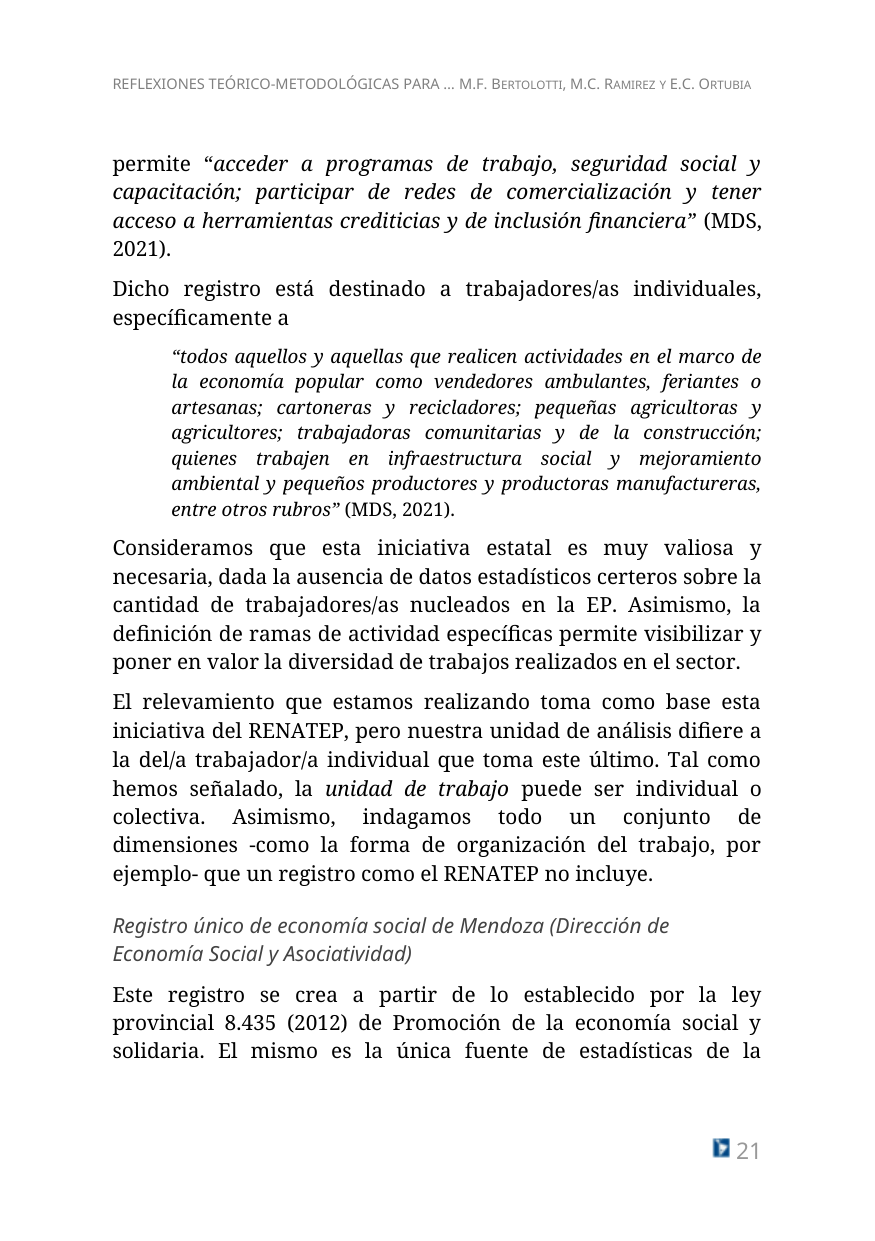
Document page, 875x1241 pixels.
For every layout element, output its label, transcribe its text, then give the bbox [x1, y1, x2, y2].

text Dicho registro está destinado a trabajadores/as individuales, específicamente a [112, 274, 762, 331]
picture [707, 1134, 736, 1164]
text Consideramos que esta iniciativa estatal es muy valiosa y necesaria, dada la ausencia de datos estadísticos certeros sobre la cantidad de trabajadores/as nucleados en la EP. Asimismo, la definición de ramas de actividad específicas permite visibilizar y poner en valor la diversidad de trabajos realizados en el sector. [112, 533, 762, 676]
text “todos aquellos y aquellas que realicen actividades en el marco de la economía popular como vendedores ambulantes, feriantes o artesanas; cartoneras y recicladores; pequeñas agricultoras y agricultores; trabajadoras comunitarias y de la construcción; quienes trabajen en infraestructura social y mejoramiento ambiental y pequeños productores y productoras manufactureras, entre otros rubros” (MDS, 2021). [171, 343, 762, 522]
text El relevamiento que estamos realizando toma como base esta iniciativa del RENATEP, pero nuestra unidad de análisis difiere a la del/a trabajador/a individual que toma este último. Tal como hemos señalado, la unidad de trabajo puede ser individual o colectiva. Asimismo, indagamos todo un conjunto de dimensiones -como la forma de organización del trabajo, por ejemplo- que un registro como el RENATEP no incluye. [112, 687, 762, 887]
text Este registro se crea a partir de lo establecido por la ley provincial 8.435 (2012) de Promoción de la economía social y solidaria. El mismo es la única fuente de estadísticas de la [112, 980, 762, 1065]
text permite “acceder a programas de trabajo, seguridad social y capacitación; participar de redes de comercialización y tener acceso a herramientas crediticias y de inclusión financiera” (MDS, 2021). [112, 149, 762, 263]
subtitle Registro único de economía social de Mendoza (Dirección de Economía Social y Asociatividad) [112, 911, 762, 968]
